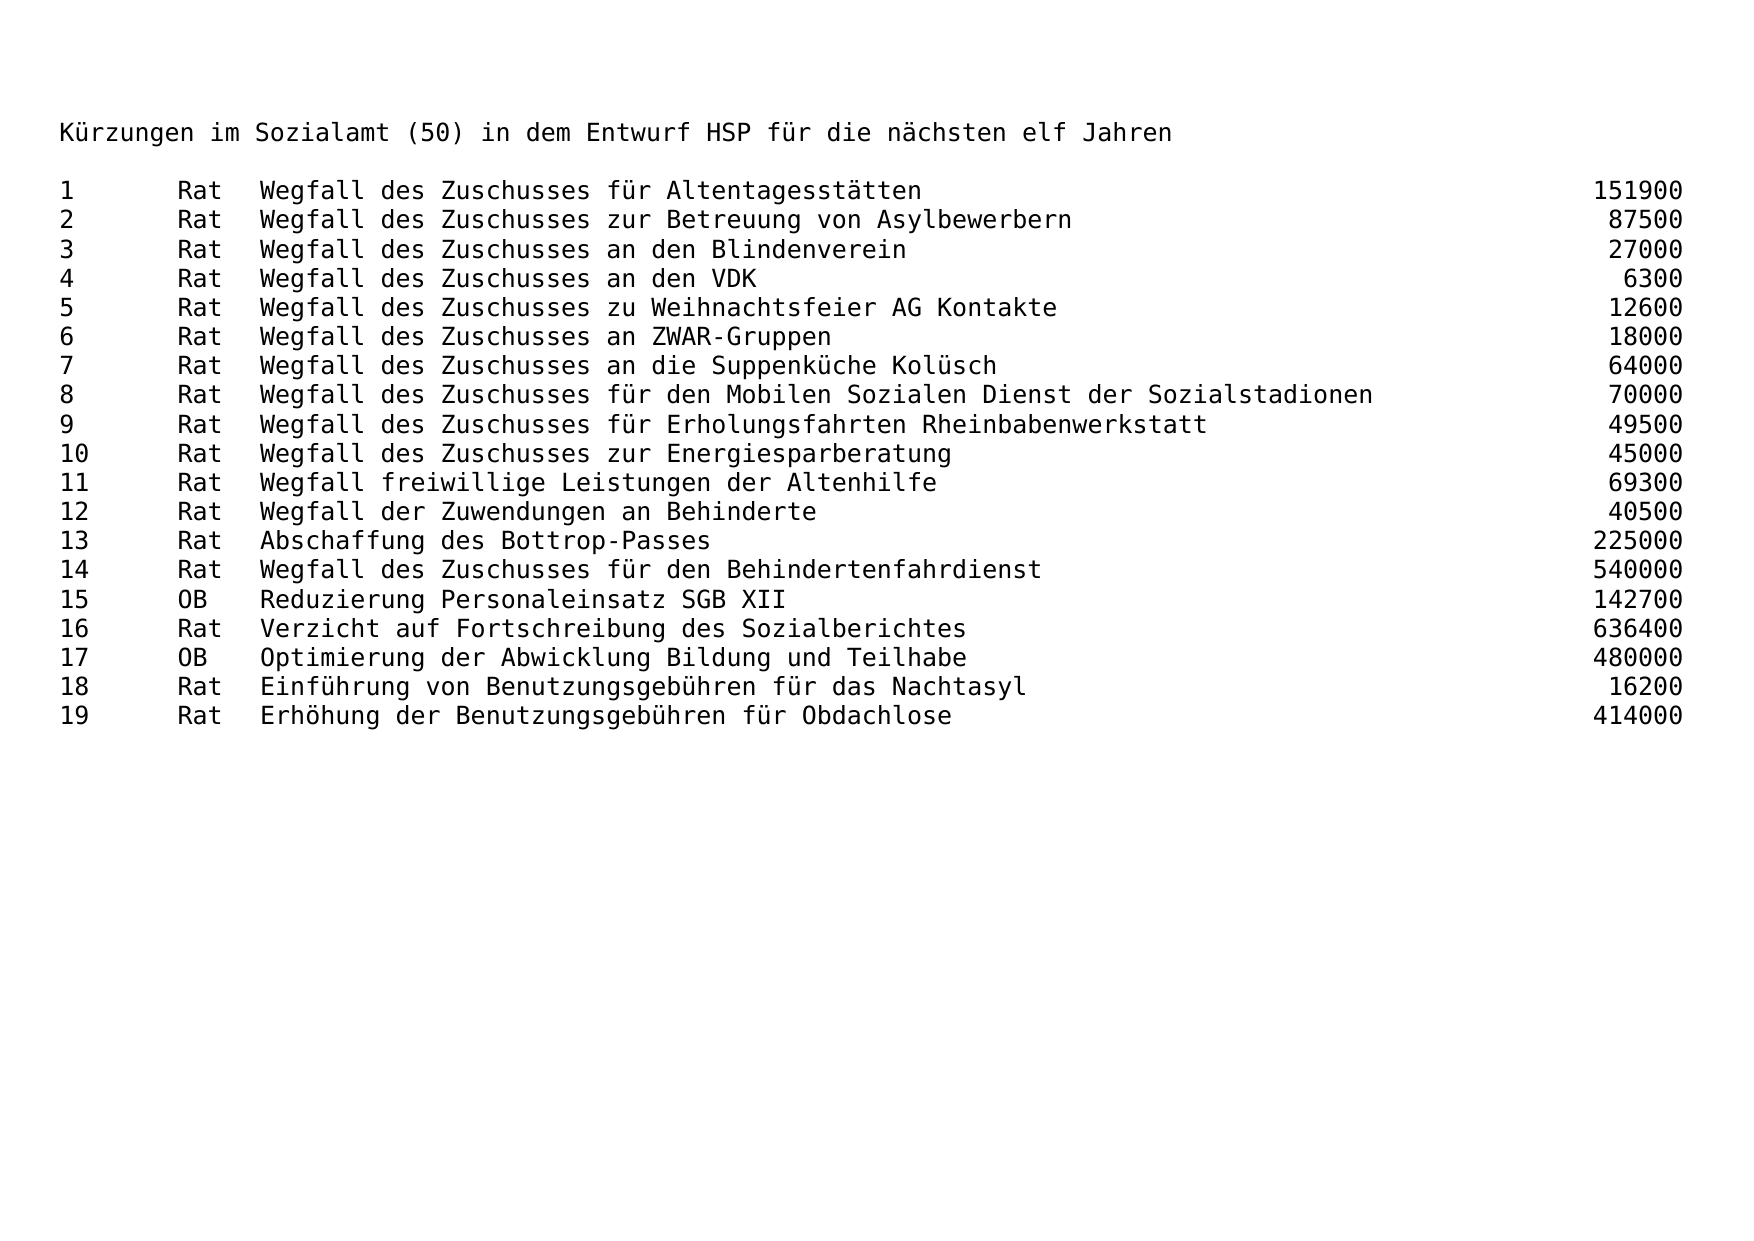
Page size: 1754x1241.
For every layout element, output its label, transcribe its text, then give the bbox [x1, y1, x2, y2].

text 9 Rat Wegfall des Zuschusses für Erholungsfahrten Rheinbabenwerkstatt 49500 [59, 410, 1695, 439]
text 19 Rat Erhöhung der Benutzungsgebühren für Obdachlose 414000 [59, 701, 1695, 731]
text 3 Rat Wegfall des Zuschusses an den Blindenverein 27000 [59, 235, 1695, 264]
text 10 Rat Wegfall des Zuschusses zur Energiesparberatung 45000 [59, 439, 1695, 468]
text 13 Rat Abschaffung des Bottrop-Passes 225000 [59, 526, 1695, 556]
text 16 Rat Verzicht auf Fortschreibung des Sozialberichtes 636400 [59, 614, 1695, 643]
text 14 Rat Wegfall des Zuschusses für den Behindertenfahrdienst 540000 [59, 556, 1695, 585]
text Kürzungen im Sozialamt (50) in dem Entwurf HSP für die nächsten elf Jahren [59, 118, 1695, 147]
text 1 Rat Wegfall des Zuschusses für Altentagesstätten 151900 [59, 176, 1695, 206]
text 6 Rat Wegfall des Zuschusses an ZWAR-Gruppen 18000 [59, 322, 1695, 351]
text 5 Rat Wegfall des Zuschusses zu Weihnachtsfeier AG Kontakte 12600 [59, 293, 1695, 322]
text 7 Rat Wegfall des Zuschusses an die Suppenküche Kolüsch 64000 [59, 351, 1695, 381]
text 12 Rat Wegfall der Zuwendungen an Behinderte 40500 [59, 497, 1695, 526]
text 18 Rat Einführung von Benutzungsgebühren für das Nachtasyl 16200 [59, 672, 1695, 701]
text 11 Rat Wegfall freiwillige Leistungen der Altenhilfe 69300 [59, 468, 1695, 497]
text 2 Rat Wegfall des Zuschusses zur Betreuung von Asylbewerbern 87500 [59, 206, 1695, 235]
text 17 OB Optimierung der Abwicklung Bildung und Teilhabe 480000 [59, 643, 1695, 672]
text 15 OB Reduzierung Personaleinsatz SGB XII 142700 [59, 585, 1695, 614]
text 8 Rat Wegfall des Zuschusses für den Mobilen Sozialen Dienst der Sozialstadionen 70000 [59, 381, 1695, 410]
text 4 Rat Wegfall des Zuschusses an den VDK 6300 [59, 264, 1695, 293]
